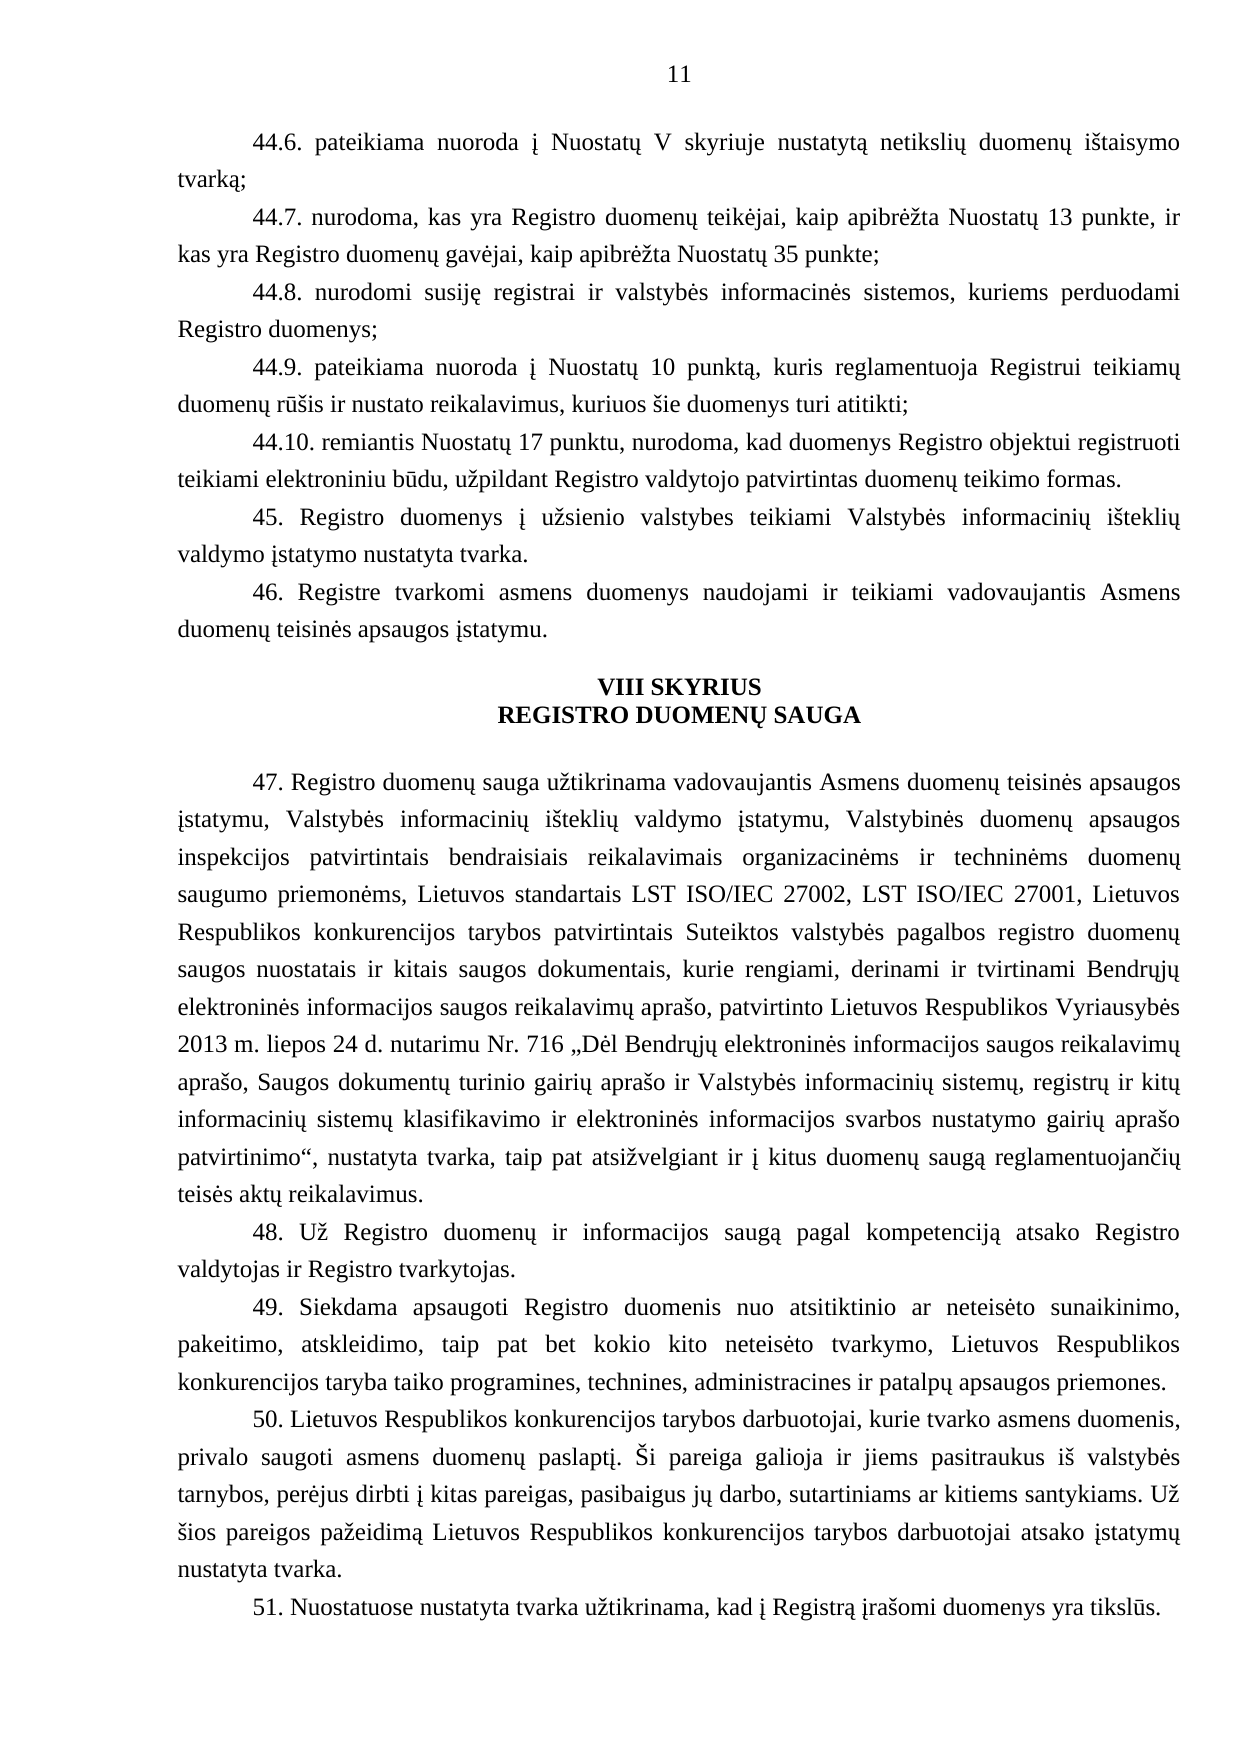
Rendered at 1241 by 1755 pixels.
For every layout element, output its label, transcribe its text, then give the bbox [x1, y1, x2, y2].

text 44.9. pateikiama nuoroda į Nuostatų 10 punktą, kuris reglamentuoja Registrui teikiamų duomenų rūšis ir nustato reikalavimus, kuriuos šie duomenys turi atitikti; [177, 343, 1181, 418]
text 44.8. nurodomi susiję registrai ir valstybės informacinės sistemos, kuriems perduodami Registro duomenys; [177, 268, 1181, 343]
text 51. Nuostatuose nustatyta tvarka užtikrinama, kad į Registrą įrašomi duomenys yra tikslūs. [177, 1583, 1181, 1621]
text REGISTRO DUOMENŲ SAUGA [177, 701, 1181, 729]
text 47. Registro duomenų sauga užtikrinama vadovaujantis Asmens duomenų teisinės apsaugos įstatymu, Valstybės informacinių išteklių valdymo įstatymu, Valstybinės duomenų apsaugos inspekcijos patvirtintais bendraisiais reikalavimais organizacinėms ir techninėms duomenų saugumo priemonėms, Lietuvos standartais LST ISO/IEC 27002, LST ISO/IEC 27001, Lietuvos Respublikos konkurencijos tarybos patvirtintais Suteiktos valstybės pagalbos registro duomenų saugos nuostatais ir kitais saugos dokumentais, kurie rengiami, derinami ir tvirtinami Bendrųjų elektroninės informacijos saugos reikalavimų aprašo, patvirtinto Lietuvos Respublikos Vyriausybės 2013 m. liepos 24 d. nutarimu Nr. 716 „Dėl Bendrųjų elektroninės informacijos saugos reikalavimų aprašo, Saugos dokumentų turinio gairių aprašo ir Valstybės informacinių sistemų, registrų ir kitų informacinių sistemų klasifikavimo ir elektroninės informacijos svarbos nustatymo gairių aprašo patvirtinimo“, nustatyta tvarka, taip pat atsižvelgiant ir į kitus duomenų saugą reglamentuojančių teisės aktų reikalavimus. [177, 758, 1181, 1208]
text 44.10. remiantis Nuostatų 17 punktu, nurodoma, kad duomenys Registro objektui registruoti teikiami elektroniniu būdu, užpildant Registro valdytojo patvirtintas duomenų teikimo formas. [177, 418, 1181, 493]
text 45. Registro duomenys į užsienio valstybes teikiami Valstybės informacinių išteklių valdymo įstatymo nustatyta tvarka. [177, 493, 1181, 568]
text 50. Lietuvos Respublikos konkurencijos tarybos darbuotojai, kurie tvarko asmens duomenis, privalo saugoti asmens duomenų paslaptį. Ši pareiga galioja ir jiems pasitraukus iš valstybės tarnybos, perėjus dirbti į kitas pareigas, pasibaigus jų darbo, sutartiniams ar kitiems santykiams. Už šios pareigos pažeidimą Lietuvos Respublikos konkurencijos tarybos darbuotojai atsako įstatymų nustatyta tvarka. [177, 1396, 1181, 1583]
text 44.7. nurodoma, kas yra Registro duomenų teikėjai, kaip apibrėžta Nuostatų 13 punkte, ir kas yra Registro duomenų gavėjai, kaip apibrėžta Nuostatų 35 punkte; [177, 193, 1181, 268]
text 49. Siekdama apsaugoti Registro duomenis nuo atsitiktinio ar neteisėto sunaikinimo, pakeitimo, atskleidimo, taip pat bet kokio kito neteisėto tvarkymo, Lietuvos Respublikos konkurencijos taryba taiko programines, technines, administracines ir patalpų apsaugos priemones. [177, 1283, 1181, 1396]
text 48. Už Registro duomenų ir informacijos saugą pagal kompetenciją atsako Registro valdytojas ir Registro tvarkytojas. [177, 1208, 1181, 1283]
text VIII SKYRIUS [177, 672, 1181, 701]
text 44.6. pateikiama nuoroda į Nuostatų V skyriuje nustatytą netikslių duomenų ištaisymo tvarką; [177, 118, 1181, 193]
text 46. Registre tvarkomi asmens duomenys naudojami ir teikiami vadovaujantis Asmens duomenų teisinės apsaugos įstatymu. [177, 568, 1181, 643]
